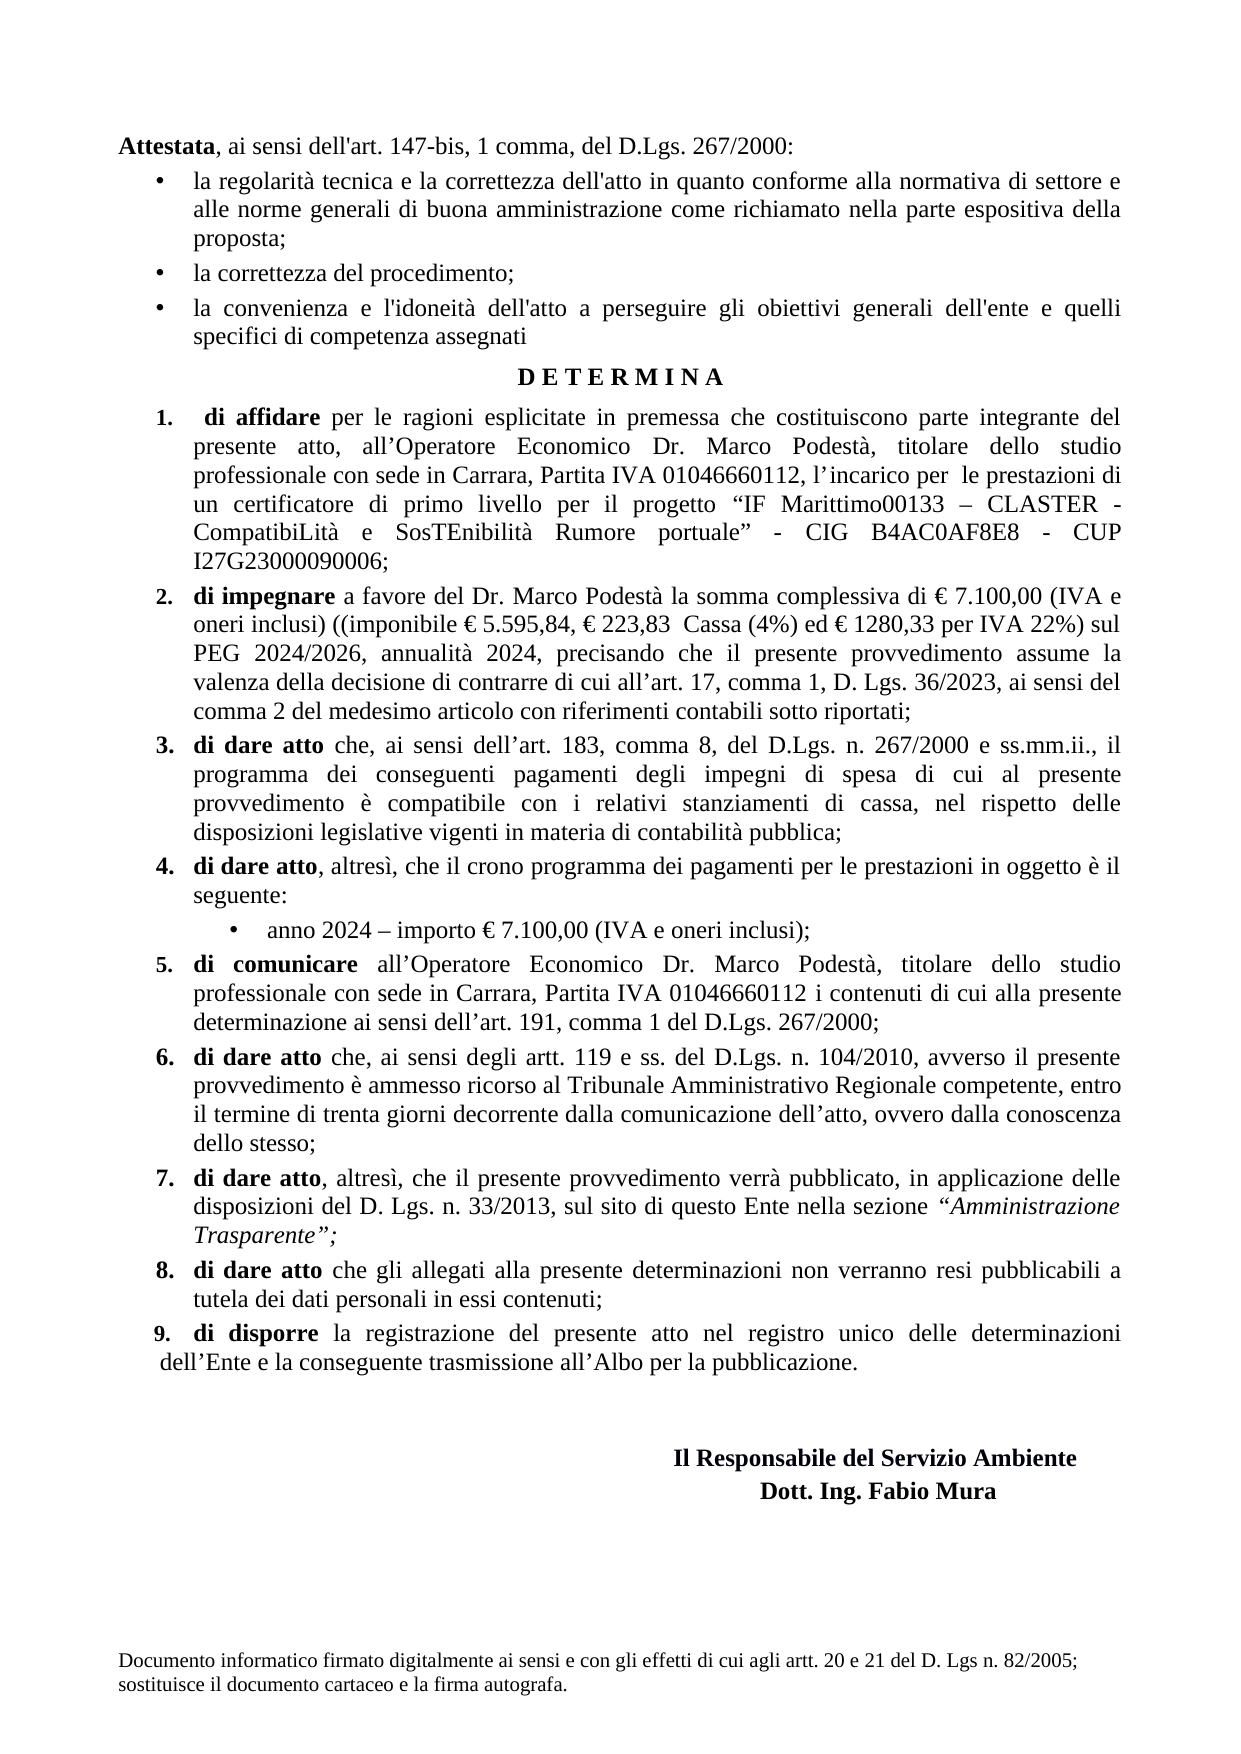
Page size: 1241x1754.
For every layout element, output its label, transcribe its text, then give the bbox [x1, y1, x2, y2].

list di dare atto che gli allegati alla presente determinazioni non verranno resi pubblicabili a tutela dei dati personali in essi contenuti; [156, 1255, 1122, 1312]
text Il Responsabile del Servizio Ambiente [118, 1443, 1122, 1472]
list la correttezza del procedimento; [156, 258, 1122, 287]
list di disporre la registrazione del presente atto nel registro unico delle determinazioni dell’Ente e la conseguente trasmissione all’Albo per la pubblicazione. [153, 1318, 1122, 1376]
list di comunicare all’Operatore Economico Dr. Marco Podestà, titolare dello studio professionale con sede in Carrara, Partita IVA 01046660112 i contenuti di cui alla presente determinazione ai sensi dell’art. 191, comma 1 del D.Lgs. 267/2000; [156, 949, 1122, 1036]
list di dare atto che, ai sensi dell’art. 183, comma 8, del D.Lgs. n. 267/2000 e ss.mm.ii., il programma dei conseguenti pagamenti degli impegni di spesa di cui al presente provvedimento è compatibile con i relativi stanziamenti di cassa, nel rispetto delle disposizioni legislative vigenti in materia di contabilità pubblica; [156, 731, 1122, 846]
list la convenienza e l'idoneità dell'atto a perseguire gli obiettivi generali dell'ente e quelli specifici di competenza assegnati [156, 293, 1122, 350]
list di dare atto, altresì, che il presente provvedimento verrà pubblicato, in applicazione delle disposizioni del D. Lgs. n. 33/2013, sul sito di questo Ente nella sezione “Amministrazione Trasparente”; [156, 1163, 1122, 1249]
list di impegnare a favore del Dr. Marco Podestà la somma complessiva di € 7.100,00 (IVA e oneri inclusi) ((imponibile € 5.595,84, € 223,83 Cassa (4%) ed € 1280,33 per IVA 22%) sul PEG 2024/2026, annualità 2024, precisando che il presente provvedimento assume la valenza della decisione di contrarre di cui all’art. 17, comma 1, D. Lgs. 36/2023, ai sensi del comma 2 del medesimo articolo con riferimenti contabili sotto riportati; [156, 581, 1122, 724]
list la regolarità tecnica e la correttezza dell'atto in quanto conforme alla normativa di settore e alle norme generali di buona amministrazione come richiamato nella parte espositiva della proposta; [156, 166, 1122, 252]
text Dott. Ing. Fabio Mura [118, 1476, 1122, 1504]
list anno 2024 – importo € 7.100,00 (IVA e oneri inclusi); [229, 915, 1122, 944]
list di dare atto, altresì, che il crono programma dei pagamenti per le prestazioni in oggetto è il seguente: [156, 851, 1122, 909]
text D E T E R M I N A [118, 362, 1122, 391]
list di affidare per le ragioni esplicitate in premessa che costituiscono parte integrante del presente atto, all’Operatore Economico Dr. Marco Podestà, titolare dello studio professionale con sede in Carrara, Partita IVA 01046660112, l’incarico per le prestazioni di un certificatore di primo livello per il progetto “IF Marittimo00133 – CLASTER - CompatibiLità e SosTEnibilità Rumore portuale” - CIG B4AC0AF8E8 - CUP I27G23000090006; [156, 402, 1122, 575]
list di dare atto che, ai sensi degli artt. 119 e ss. del D.Lgs. n. 104/2010, avverso il presente provvedimento è ammesso ricorso al Tribunale Amministrativo Regionale competente, entro il termine di trenta giorni decorrente dalla comunicazione dell’atto, ovvero dalla conoscenza dello stesso; [156, 1042, 1122, 1157]
text Attestata, ai sensi dell'art. 147-bis, 1 comma, del D.Lgs. 267/2000: [118, 131, 1122, 160]
